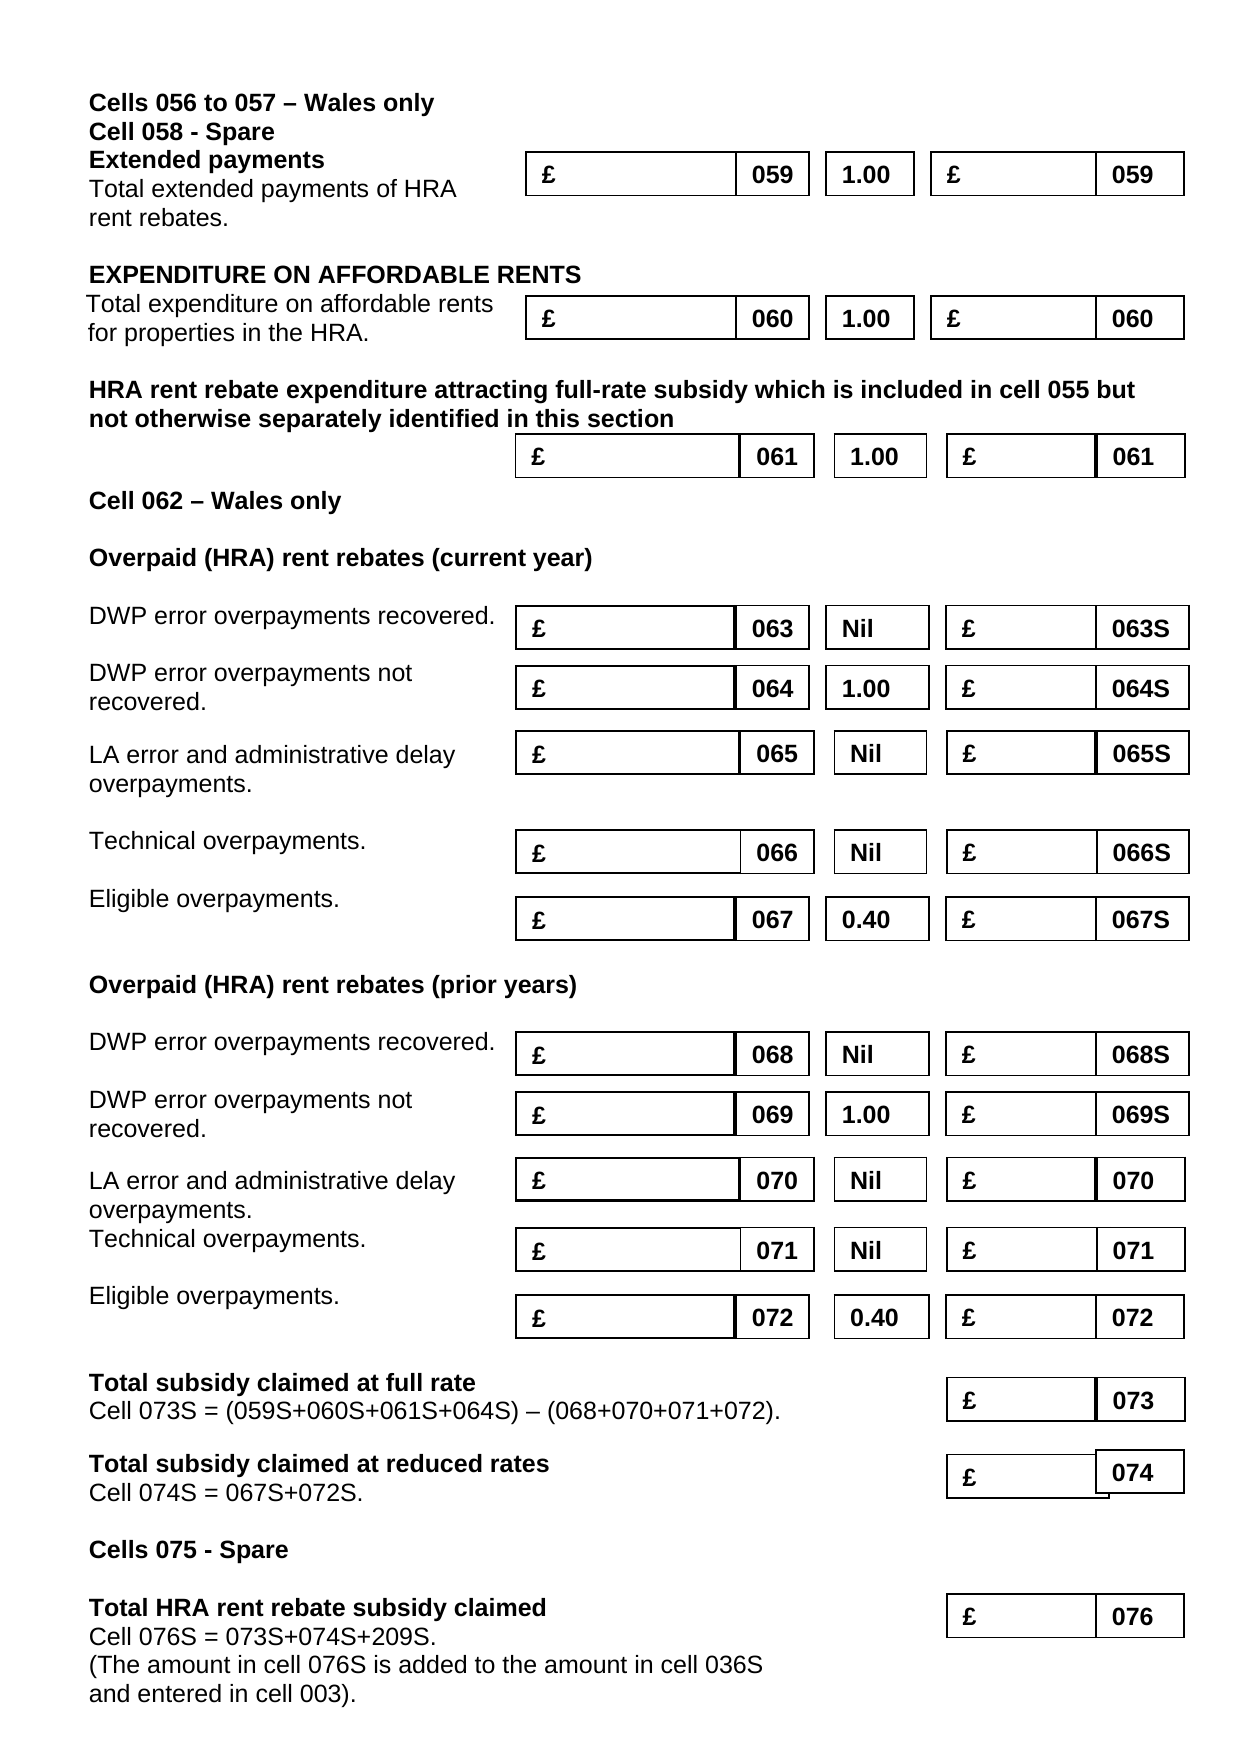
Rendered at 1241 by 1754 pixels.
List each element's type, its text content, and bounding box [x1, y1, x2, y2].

text £ [962, 1040, 1093, 1067]
text 060S [1112, 304, 1168, 331]
text DWP error overpayments recovered. [947, 1033, 1095, 1075]
text 072 [752, 1303, 793, 1330]
text 073S [1112, 1386, 1169, 1413]
text Eligible overpayments. [89, 1281, 1152, 1339]
text £ [962, 1303, 1093, 1330]
text DWP error overpayments recovered. [517, 607, 733, 648]
subtitle [948, 1595, 1095, 1637]
text 063 [752, 614, 793, 641]
text Technical overpayments. [948, 1228, 1096, 1270]
text £ [962, 674, 1093, 701]
text DWP error overpayments recovered. [737, 606, 808, 648]
text £ [532, 906, 718, 932]
text £ [542, 304, 733, 331]
text overpayments. [89, 768, 1152, 797]
text 1.00 [842, 1100, 913, 1127]
text Technical overpayments. [741, 831, 813, 873]
text 061S [1112, 442, 1169, 469]
text Nil [850, 1166, 911, 1192]
text £ [962, 1100, 1093, 1127]
text Eligible overpayments. [947, 1296, 1095, 1338]
text [1097, 898, 1188, 940]
text Cell 062 – Wales only [89, 486, 1152, 514]
subtitle for properties in the HRA. [74, 318, 1152, 347]
text 068 [752, 1040, 793, 1067]
text Eligible overpayments. [737, 1296, 808, 1338]
text 068S [1112, 1040, 1173, 1067]
subtitle Extended payments [89, 145, 1152, 174]
text Technical overpayments. [1098, 1228, 1184, 1270]
text Total subsidy claimed at full rate [89, 1368, 1152, 1396]
text LA error and administrative delay [89, 740, 515, 768]
text overpayments. [89, 1195, 1152, 1224]
text 076S [1112, 1602, 1168, 1629]
text LA error and administrative delay [89, 1166, 515, 1195]
text £ [962, 1602, 1093, 1629]
text 072S [1112, 1303, 1168, 1330]
subtitle Cells 075 - Spare [89, 1535, 1152, 1564]
text DWP error overpayments recovered. [1097, 1033, 1188, 1075]
text DWP error overpayments not [947, 666, 1095, 708]
text HRA rent rebate expenditure attracting full-rate subsidy which is included in cell 055 but not otherwise separately identified in this section [89, 375, 1152, 433]
text Nil [842, 614, 913, 641]
text Technical overpayments. [741, 1228, 813, 1270]
text £ [947, 160, 1093, 187]
subtitle Extended payments [827, 153, 913, 195]
text 059 [752, 160, 793, 187]
text Nil [842, 1040, 913, 1067]
subtitle [1097, 1595, 1183, 1637]
text £ [532, 1166, 723, 1192]
text Technical overpayments. [517, 1229, 740, 1270]
text £ [962, 442, 1079, 469]
text 069S [1112, 1100, 1173, 1127]
text £ [962, 838, 1094, 865]
text DWP error overpayments recovered. [827, 606, 928, 648]
subtitle Extended payments [1097, 153, 1183, 195]
text 066S [1112, 838, 1173, 865]
text [737, 898, 808, 940]
text 064S [1112, 674, 1173, 701]
text £ [962, 1463, 1093, 1489]
text £ [531, 442, 723, 469]
text 069 [752, 1100, 793, 1127]
text [947, 898, 1095, 940]
text DWP error overpayments not [737, 1093, 808, 1135]
text DWP error overpayments not [1097, 1093, 1188, 1135]
subtitle Total HRA rent rebate subsidy claimed [89, 1593, 946, 1622]
text recovered. [89, 687, 1152, 716]
text Nil [850, 838, 911, 865]
text Technical overpayments. [835, 1228, 926, 1270]
text £ [962, 905, 1093, 932]
subtitle 1.00 [842, 160, 898, 187]
text £ [962, 739, 1079, 766]
text £ [532, 674, 718, 700]
subtitle Total expenditure on affordable rents [737, 297, 808, 338]
text 061 [756, 442, 798, 469]
text and entered in cell 003). [89, 1679, 1152, 1708]
text Technical overpayments. [948, 831, 1096, 873]
text DWP error overpayments not [827, 1093, 928, 1135]
text DWP error overpayments not [89, 658, 1152, 687]
text 070S [1112, 1166, 1169, 1192]
text 060 [752, 304, 793, 331]
text 074S [1112, 1458, 1168, 1485]
text 059S [1112, 160, 1168, 187]
text £ [532, 1304, 718, 1329]
text DWP error overpayments recovered. [947, 606, 1095, 648]
text Cell 073S = (059S+060S+061S+064S) – (068+070+071+072). [89, 1396, 1152, 1425]
text 070 [756, 1166, 798, 1192]
text Total subsidy claimed at full rate [948, 1378, 1094, 1420]
text DWP error overpayments not [737, 666, 808, 708]
text Eligible overpayments. [835, 1296, 928, 1338]
text Cell 074S = 067S+072S. [89, 1478, 1152, 1507]
text £ [532, 839, 726, 864]
text 065S [1112, 739, 1173, 766]
text 067S [1112, 905, 1173, 932]
text 071 [756, 1236, 798, 1263]
text rent rebates. [89, 203, 1152, 232]
text DWP error overpayments not [827, 666, 928, 708]
text DWP error overpayments recovered. [89, 1027, 1152, 1056]
text £ [962, 1386, 1079, 1413]
subtitle Overpaid (HRA) rent rebates (current year) [89, 543, 1152, 572]
text (The amount in cell 076S is added to the amount in cell 036S [89, 1650, 1152, 1679]
text DWP error overpayments recovered. [1097, 606, 1188, 648]
text DWP error overpayments recovered. [737, 1033, 808, 1075]
text recovered. [89, 1113, 1152, 1142]
text £ [542, 160, 733, 187]
text Eligible overpayments. [517, 1296, 733, 1337]
text Eligible overpayments. [89, 883, 1152, 912]
subtitle 1.00 [842, 304, 898, 331]
text EXPENDITURE ON AFFORDABLE RENTS [89, 260, 1152, 289]
text 1.00 [842, 674, 913, 701]
text £ [532, 614, 718, 640]
text Technical overpayments. [517, 831, 740, 872]
subtitle Extended payments [932, 153, 1095, 195]
text DWP error overpayments recovered. [517, 1033, 733, 1074]
text Eligible overpayments. [1097, 1296, 1183, 1338]
text DWP error overpayments not [517, 1093, 733, 1134]
subtitle 1.00 [850, 442, 911, 469]
text DWP error overpayments not [947, 1093, 1095, 1135]
subtitle Extended payments [527, 153, 735, 195]
subtitle Total expenditure on affordable rents [527, 297, 735, 338]
text 065 [756, 739, 798, 766]
text DWP error overpayments recovered. [89, 601, 1152, 629]
text £ [947, 304, 1093, 331]
subtitle Overpaid (HRA) rent rebates (prior years) [89, 970, 1152, 998]
text 0.40 [850, 1303, 913, 1330]
text £ [532, 1236, 726, 1262]
subtitle Total expenditure on affordable rents [74, 289, 1152, 318]
subtitle Extended payments [737, 153, 808, 195]
text Total subsidy claimed at full rate [1098, 1378, 1184, 1420]
subtitle Total expenditure on affordable rents [932, 297, 1095, 338]
text DWP error overpayments not [89, 1085, 1152, 1113]
text £ [962, 614, 1093, 641]
subtitle Cells 056 to 057 – Wales only [89, 88, 1152, 117]
subtitle Total expenditure on affordable rents [827, 297, 913, 338]
text 066 [756, 838, 798, 865]
text 071S [1112, 1236, 1169, 1263]
text 0.40 [842, 905, 913, 932]
text Technical overpayments. [89, 826, 1152, 874]
text £ [532, 1041, 718, 1067]
text Technical overpayments. [89, 1224, 1152, 1272]
subtitle Total subsidy claimed at reduced rates [89, 1449, 1095, 1478]
text DWP error overpayments not [1097, 666, 1188, 708]
text Technical overpayments. [835, 831, 926, 873]
text 067 [752, 905, 793, 932]
text DWP error overpayments recovered. [827, 1033, 928, 1075]
subtitle Total expenditure on affordable rents [1097, 297, 1183, 338]
text [517, 898, 733, 939]
text 064 [752, 674, 793, 701]
text Cell 076S = 073S+074S+209S. [89, 1622, 1152, 1650]
text Nil [850, 1236, 911, 1263]
subtitle [1097, 1451, 1183, 1492]
text £ [532, 739, 723, 765]
text [827, 898, 928, 940]
text DWP error overpayments not [517, 667, 733, 708]
text Cell 058 - Spare [89, 117, 1152, 145]
text Nil [850, 739, 911, 766]
text £ [962, 1166, 1079, 1192]
text £ [532, 1101, 718, 1127]
text 063S [1112, 614, 1173, 641]
text £ [962, 1236, 1094, 1263]
text Total extended payments of HRA [89, 174, 1152, 203]
text Technical overpayments. [1098, 831, 1188, 873]
